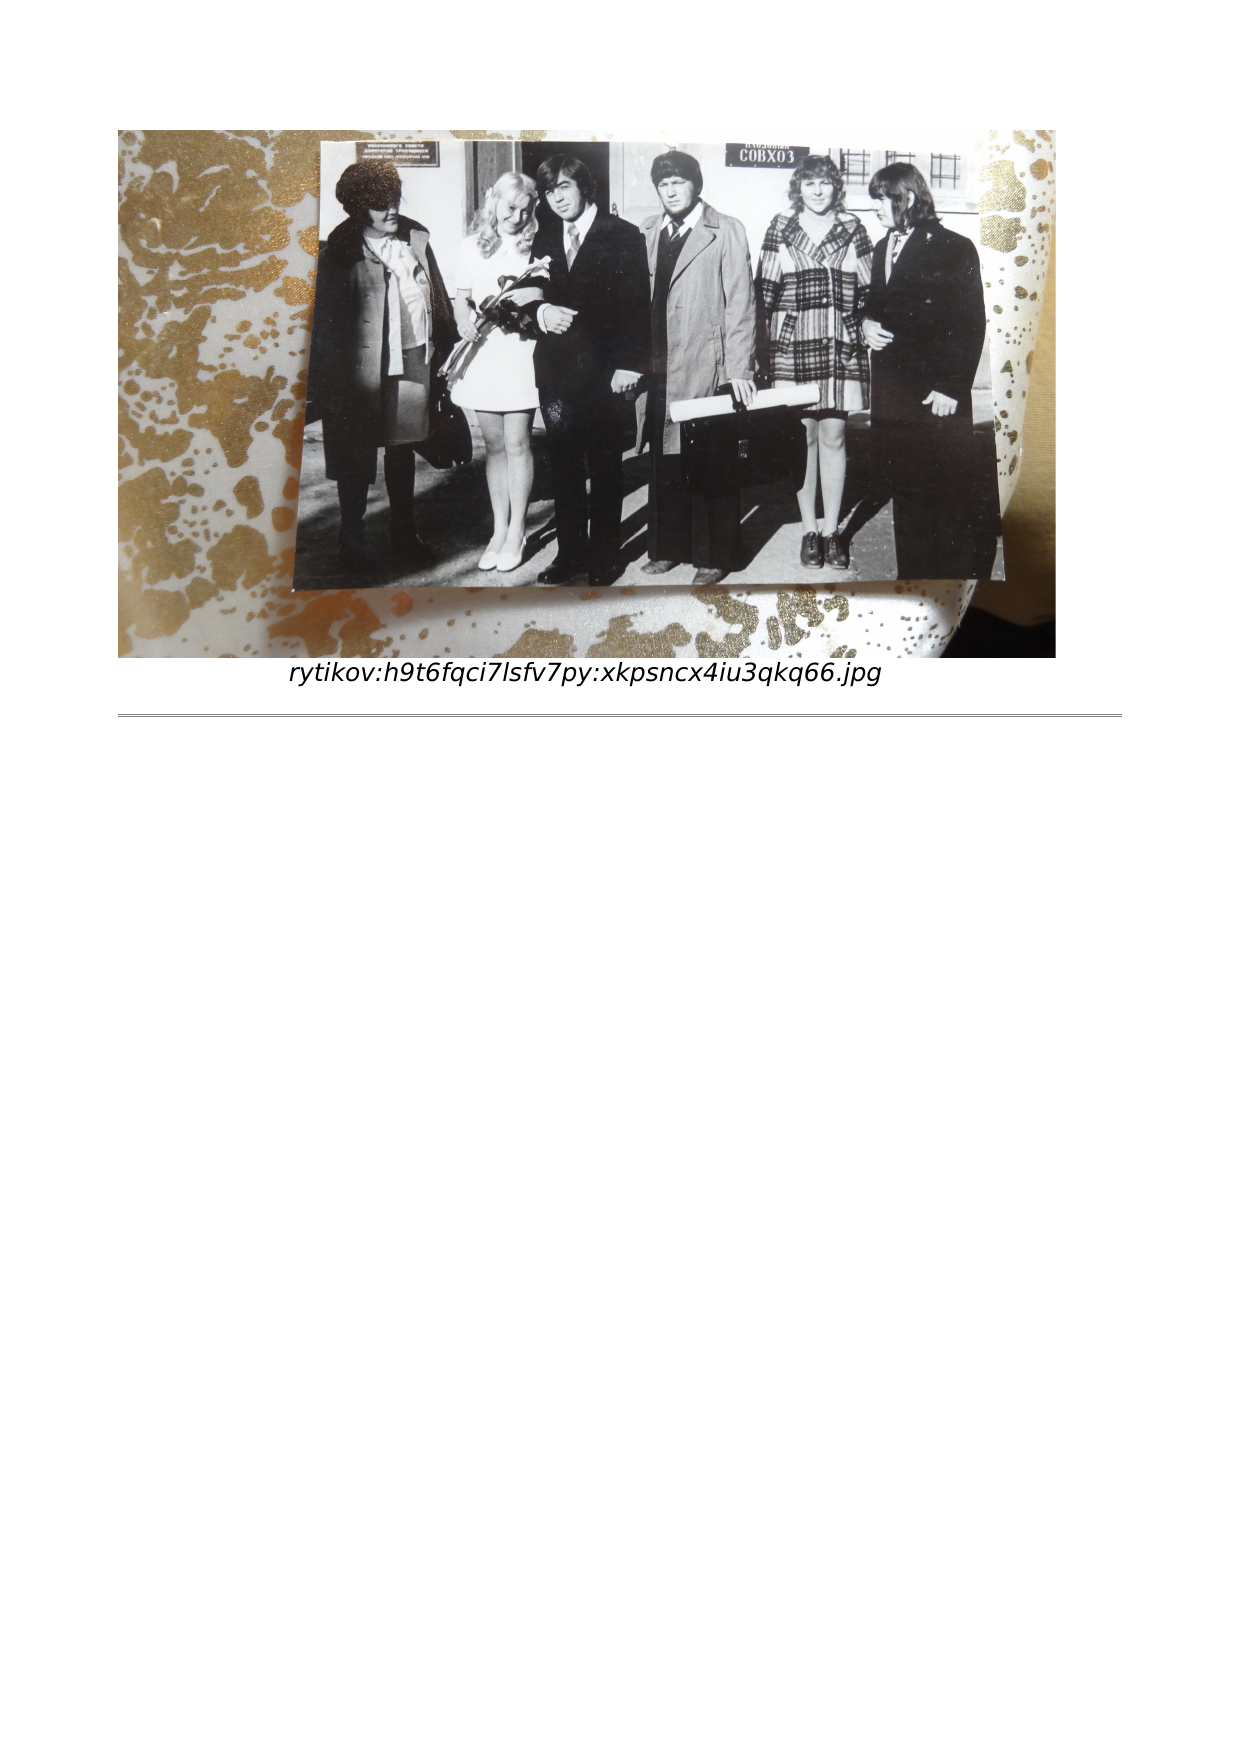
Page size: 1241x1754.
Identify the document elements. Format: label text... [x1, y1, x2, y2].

text rytikov:h9t6fqci7lsfv7py:xkpsncx4iu3qkq66.jpg [118, 658, 1056, 687]
picture [118, 130, 1056, 658]
